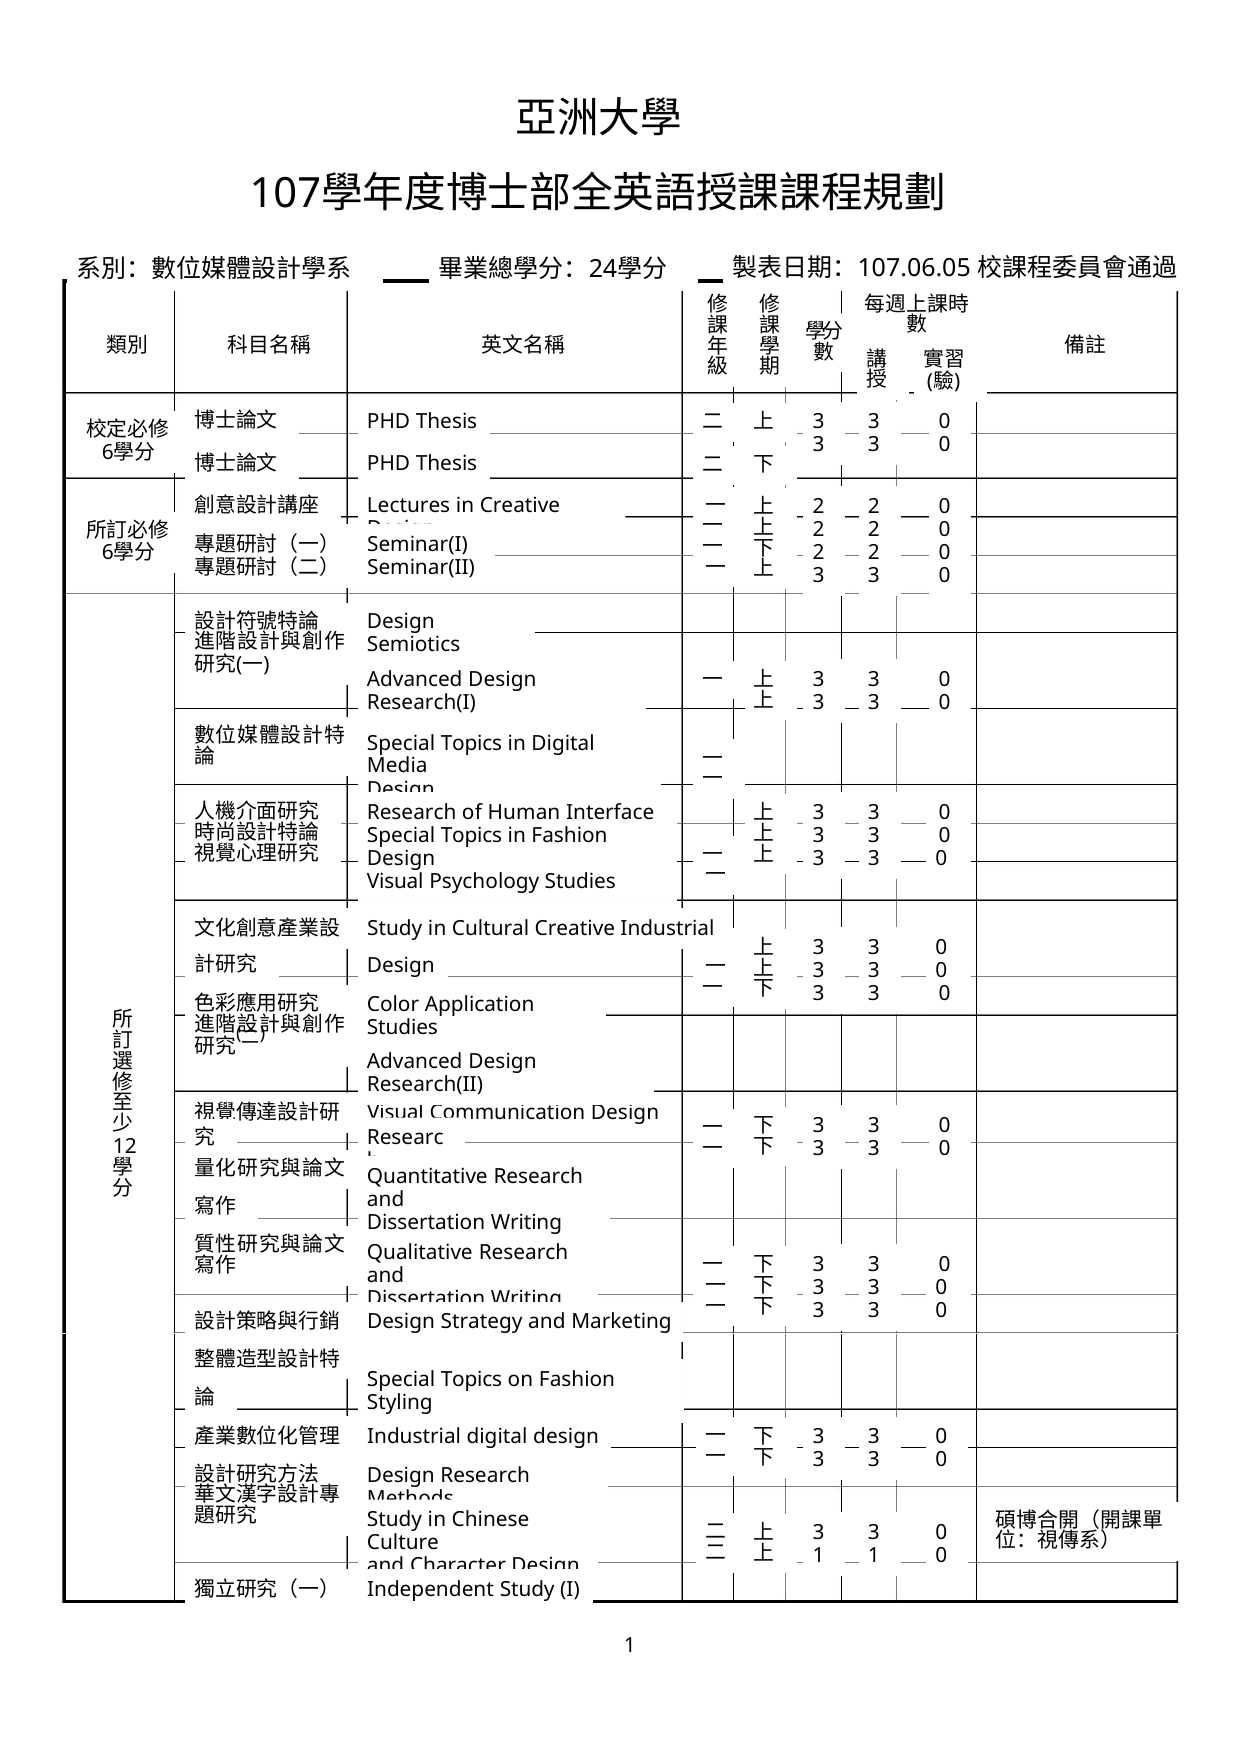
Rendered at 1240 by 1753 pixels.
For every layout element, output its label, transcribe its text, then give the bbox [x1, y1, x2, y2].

text 上 [753, 497, 788, 518]
text Advanced Design Research(I) [367, 668, 637, 714]
picture [803, 291, 855, 313]
text 3 [812, 691, 836, 714]
text 3 [812, 1299, 836, 1322]
text 一 [702, 537, 739, 558]
text 一 [705, 1297, 739, 1317]
text 下 [753, 455, 788, 476]
text 3 [812, 959, 836, 982]
text 二 [702, 455, 736, 476]
text 3 [812, 1114, 836, 1137]
text 一 [702, 516, 739, 537]
text 選 [113, 1052, 147, 1072]
text 3 [868, 691, 892, 714]
text Special Topics on Fashion Styling [367, 1368, 675, 1414]
text 2 [868, 541, 892, 564]
text 0 [935, 1425, 959, 1448]
text 上 [753, 824, 788, 844]
text 0 [938, 541, 962, 564]
text 質性研究與論文 [194, 1235, 357, 1256]
text 專題研討（二） Seminar(II) [194, 556, 486, 579]
picture [279, 949, 358, 985]
picture [237, 1133, 358, 1150]
text Design Research Methods [367, 1464, 600, 1510]
text and Character Design [367, 1554, 589, 1569]
text 設計符號特論 [194, 611, 357, 632]
text 一 [705, 558, 739, 578]
text 3 [812, 1253, 836, 1276]
text 數 [906, 315, 982, 336]
picture [237, 1379, 358, 1416]
text 華文漢字設計專 [194, 1485, 353, 1506]
text 數位媒體設計特 [194, 726, 357, 747]
text 實習 [923, 349, 978, 370]
text 計研究 [194, 955, 270, 976]
text 題研究 [194, 1506, 353, 1527]
text 上 [753, 1544, 788, 1564]
text 2 [812, 495, 836, 518]
text 3 [868, 936, 892, 959]
text 研究(一) [194, 653, 357, 676]
text 一 [705, 1447, 739, 1467]
text 6學分 [102, 541, 183, 564]
text PHD Thesis [367, 410, 481, 433]
text 0 [935, 1521, 959, 1544]
text 下 [753, 1276, 788, 1297]
text 0 [935, 1276, 962, 1299]
text 3 [868, 1425, 892, 1448]
text 2 [868, 495, 892, 518]
text 備註 [1064, 336, 1119, 356]
text 3 [868, 1137, 892, 1160]
text 寫作 [194, 1256, 357, 1277]
text 所訂必修 [86, 521, 183, 541]
text 課 [707, 316, 742, 337]
text Special Topics in Fashion Design [367, 824, 669, 870]
text 3 [812, 564, 836, 587]
text 3 [868, 1521, 892, 1544]
text 0 [938, 1253, 962, 1276]
text 授 [866, 370, 900, 391]
text 期 [759, 357, 794, 378]
text 1 [812, 1544, 836, 1567]
text 2 [868, 518, 892, 541]
text 二 [705, 1522, 739, 1543]
text 進階設計與創作 [194, 1014, 357, 1035]
text 研究(二) [194, 1035, 357, 1058]
text 下 [753, 538, 788, 559]
text 下 [753, 1448, 788, 1469]
text 上 [753, 412, 788, 433]
text 論 [194, 1387, 228, 1408]
text 1 [624, 1634, 648, 1657]
text 一 [702, 978, 739, 999]
text 碩博合開（開課單 [1103, 1511, 1176, 1531]
text 類別 [107, 336, 162, 356]
text 修 [113, 1072, 147, 1093]
text 0 [938, 691, 962, 714]
text 年 [707, 337, 742, 357]
text 一 [702, 769, 736, 790]
text 0 [938, 564, 962, 587]
text 學分 [805, 322, 860, 343]
text 數 [813, 343, 857, 363]
text 訂 [113, 1031, 147, 1052]
text 二 [705, 1543, 739, 1564]
text 一 [705, 865, 739, 886]
text 博士論文 [194, 411, 291, 432]
text Design [367, 778, 653, 792]
text 3 [812, 847, 836, 870]
text 亞洲大學 [515, 99, 727, 141]
text 3 [868, 411, 892, 433]
text 0 [938, 1114, 962, 1137]
text 3 [868, 847, 892, 870]
text 整體造型設計特 [194, 1350, 353, 1371]
text Study in Chinese Culture [367, 1508, 589, 1554]
text 3 [868, 433, 892, 457]
text 所 [113, 1010, 147, 1031]
text 上 [753, 938, 788, 958]
text 下 [753, 979, 788, 1000]
text 3 [868, 1448, 892, 1471]
text 0 [938, 801, 962, 824]
text 課 [759, 316, 794, 337]
text 色彩應用研究 [194, 994, 357, 1014]
text 0 [938, 410, 962, 433]
text 視覺傳達設計研 Visual Communication Design [194, 1101, 371, 1124]
text 3 [868, 1253, 892, 1276]
text 上 [753, 958, 788, 979]
text 科目名稱 [227, 336, 324, 356]
text 產業數位化管理 Industrial digital design [194, 1425, 602, 1448]
text 0 [938, 433, 962, 456]
text 級 [707, 357, 742, 378]
text 2 [812, 541, 836, 564]
text 0 [938, 518, 962, 541]
text 論 [194, 747, 357, 767]
text 2 [812, 518, 836, 541]
text 至 [113, 1093, 147, 1114]
text 少 [113, 1114, 147, 1135]
text 3 [812, 433, 836, 457]
text 一 [702, 1118, 736, 1139]
text 0 [935, 1448, 959, 1471]
text Research [367, 1126, 456, 1156]
text 下 [753, 1255, 788, 1276]
text 一 [702, 1139, 736, 1160]
text 0 [938, 495, 962, 518]
text 一 [702, 670, 736, 691]
text Research of Human Interface [367, 801, 669, 824]
text 位：視傳系） [995, 1531, 1176, 1552]
text 下 [753, 1427, 788, 1448]
text 1 [868, 1544, 892, 1567]
text Visual Psychology Studies [367, 870, 669, 893]
text Design [367, 954, 439, 977]
text 3 [812, 801, 836, 824]
text 究 [194, 1128, 228, 1149]
text 專題研討（一） Seminar(I) [194, 533, 486, 556]
text 獨立研究（一） Independent Study (I) [194, 1578, 584, 1601]
text 視覺傳達設計研 Visual Communication Design [432, 1101, 670, 1124]
text Special Topics in Digital Media [367, 732, 653, 778]
text Color Application Studies [367, 993, 597, 1039]
text 一 [705, 957, 739, 978]
text 人機介面研究 [194, 802, 332, 823]
text Dissertation Writing [367, 1287, 589, 1302]
text 上 [753, 1523, 788, 1544]
text 一 [705, 1426, 739, 1447]
text 3 [812, 1137, 836, 1160]
text 3 [812, 1276, 836, 1299]
text 製表日期：107.06.05 校課程委員會通過 [732, 255, 1211, 282]
text 一 [702, 844, 739, 865]
text 創意設計講座 [194, 496, 332, 516]
text 0 [938, 668, 962, 691]
text 進階設計與創作 [194, 632, 357, 653]
text 一 [702, 1255, 739, 1276]
text Qualitative Research and [367, 1243, 589, 1287]
text 3 [812, 411, 836, 433]
text 3 [868, 564, 892, 587]
text 學 [759, 337, 794, 357]
text 0 [935, 959, 962, 982]
text 3 [868, 668, 892, 691]
text 上 [753, 559, 788, 580]
text 3 [812, 824, 836, 847]
text 分 [113, 1178, 147, 1199]
text 學 [113, 1158, 147, 1178]
text 6學分 [102, 441, 183, 464]
text 講 [866, 349, 900, 370]
text 3 [868, 1299, 892, 1322]
text 時尚設計特論 [194, 823, 332, 843]
text 0 [938, 1137, 962, 1160]
text 一 [705, 496, 739, 516]
text 碩博合開（開課單 [995, 1511, 1102, 1531]
text 設計策略與行銷 Design Strategy and Marketing [194, 1311, 674, 1334]
text 系別：數位媒體設計學系 [76, 257, 374, 282]
text 0 [935, 847, 962, 870]
text 3 [868, 1114, 892, 1137]
text 上 [753, 518, 788, 538]
text 上 [753, 803, 788, 824]
text 107學年度博士部全英語授課課程規劃 [249, 174, 1036, 216]
text 一 [705, 1276, 739, 1297]
text 設計研究方法 [194, 1464, 353, 1485]
text 英文名稱 [481, 336, 578, 356]
text 3 [812, 668, 836, 691]
text 0 [938, 824, 962, 847]
text 博士論文 [194, 454, 291, 474]
text 3 [812, 1448, 836, 1471]
text 下 [753, 1136, 788, 1157]
text 0 [935, 936, 962, 959]
text 修 [759, 295, 794, 316]
text Advanced Design Research(II) [367, 1050, 645, 1096]
text 3 [812, 936, 836, 959]
text 下 [753, 1297, 788, 1317]
text Design Semiotics [367, 610, 526, 656]
text 上 [753, 670, 788, 691]
text 每週上課時 [864, 294, 982, 315]
text 3 [868, 1276, 892, 1299]
text 畢業總學分：24學分 [438, 257, 689, 282]
text 3 [868, 824, 892, 847]
text 12 [113, 1135, 147, 1158]
text 上 [753, 691, 788, 711]
text 0 [935, 1299, 962, 1322]
text PHD Thesis [367, 452, 481, 476]
text 3 [868, 959, 892, 982]
text 量化研究與論文 [194, 1159, 357, 1180]
text 3 [868, 801, 892, 824]
text 3 [812, 982, 836, 1005]
text 一 [705, 936, 739, 957]
text 寫作 [194, 1197, 249, 1217]
text 校定必修 [86, 420, 183, 441]
text 3 [868, 982, 892, 1005]
text 上 [753, 844, 788, 865]
text Quantitative Research and [367, 1165, 601, 1211]
text 視覺心理研究 [194, 843, 332, 864]
text 文化創意產業設 Study in Cultural Creative Industrial [194, 917, 724, 940]
text 3 [812, 1425, 836, 1448]
text 0 [938, 982, 962, 1005]
picture [62, 279, 1179, 1603]
text 修 [707, 295, 742, 316]
text 一 [702, 748, 736, 769]
picture [258, 1189, 358, 1226]
text 二 [702, 412, 736, 433]
text (驗) [927, 370, 978, 393]
text 下 [753, 1116, 788, 1136]
text Lectures in Creative Design [367, 494, 617, 540]
text 3 [812, 1521, 836, 1544]
text 0 [935, 1544, 959, 1567]
text Dissertation Writing [367, 1211, 601, 1234]
